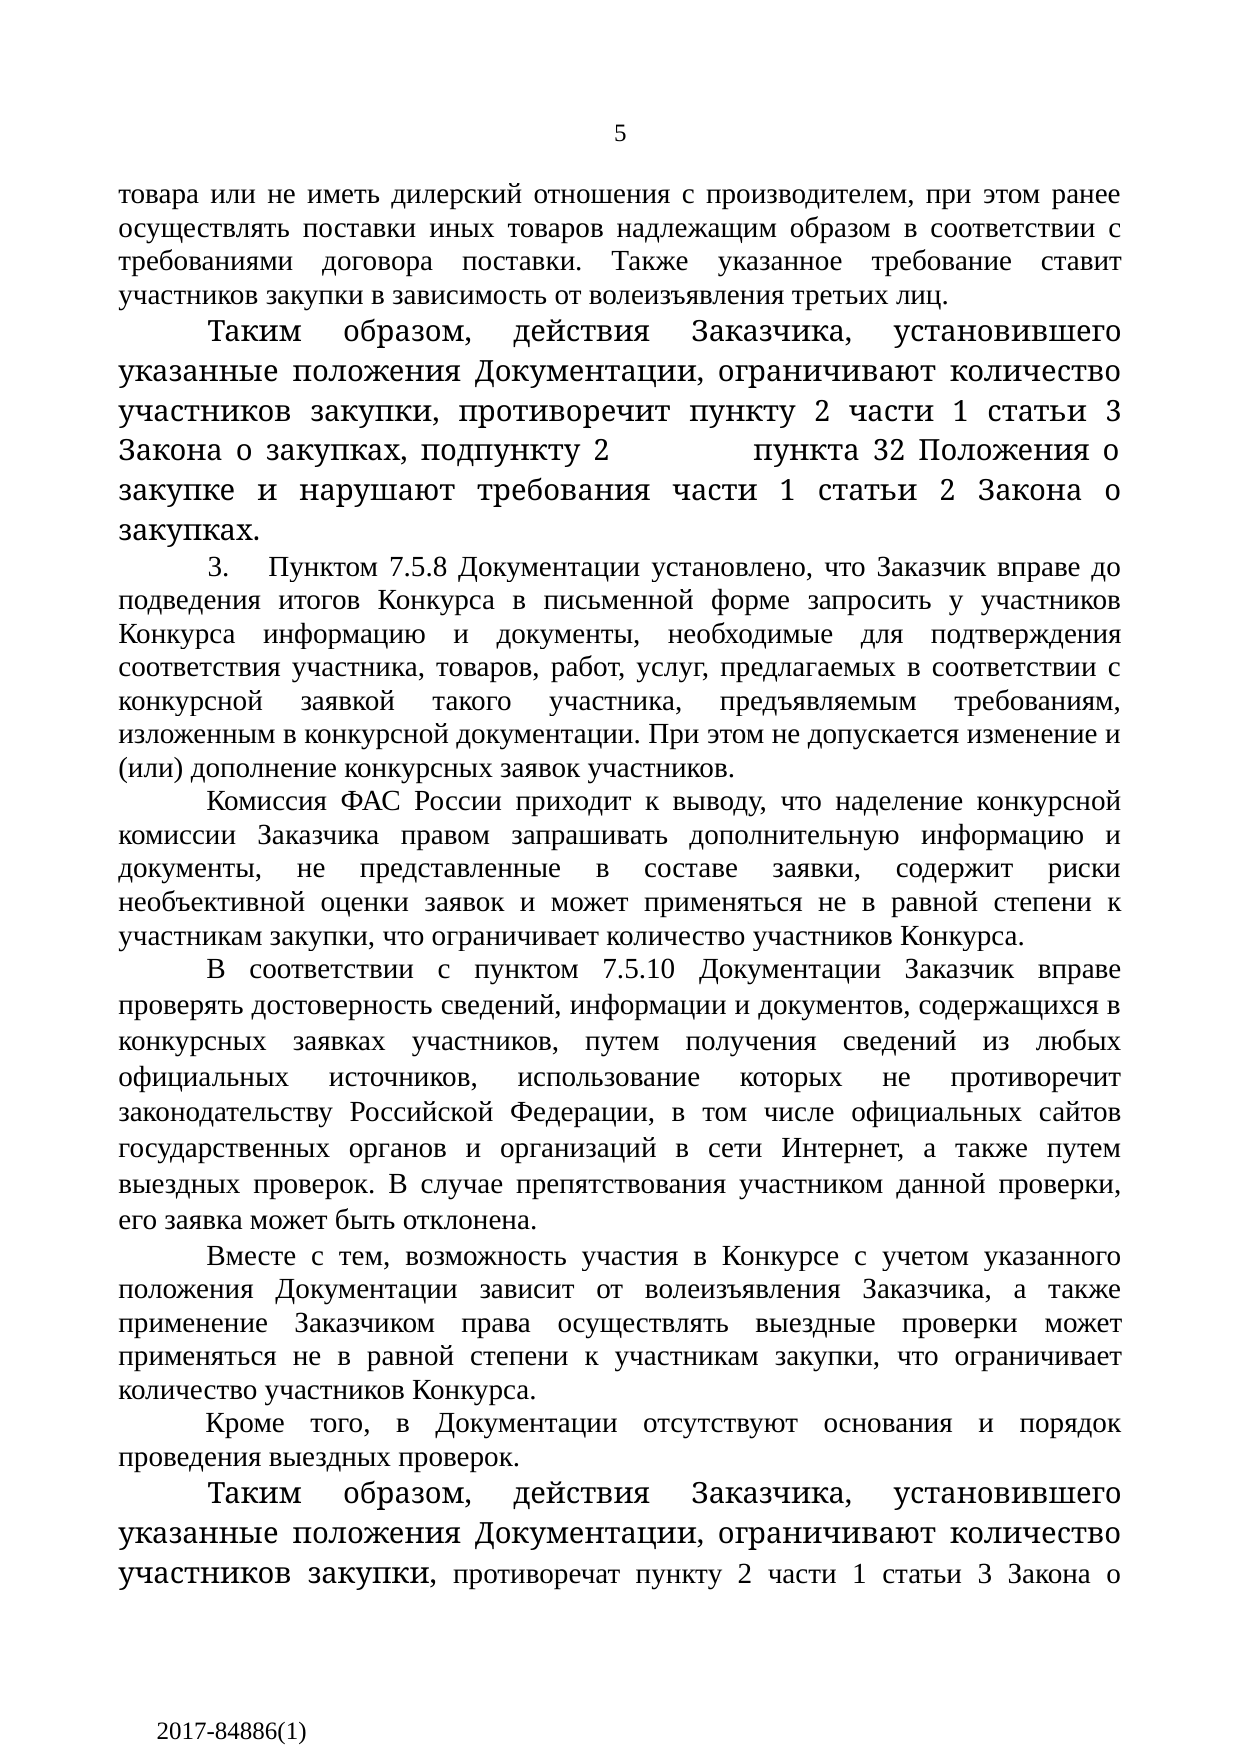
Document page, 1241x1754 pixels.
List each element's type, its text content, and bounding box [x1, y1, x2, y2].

text Вместе с тем, возможность участия в Конкурсе с учетом указанного положения Документации зависит от волеизъявления Заказчика, а также применение Заказчиком права осуществлять выездные проверки может применяться не в равной степени к участникам закупки, что ограничивает количество участников Конкурса. [118, 1238, 1122, 1406]
text Таким образом, действия Заказчика, установившего указанные положения Документации, ограничивают количество участников закупки, противоречат пункту 2 части 1 статьи 3 Закона о [118, 1473, 1122, 1592]
text Таким образом, действия Заказчика, установившего указанные положения Документации, ограничивают количество участников закупки, противоречит пункту 2 части 1 статьи 3 Закона о закупках, подпункту 2 пункта 32 Положения о закупке и нарушают требования части 1 статьи 2 Закона о закупках. [118, 311, 1122, 549]
text Комиссия ФАС России приходит к выводу, что наделение конкурсной комиссии Заказчика правом запрашивать дополнительную информацию и документы, не представленные в составе заявки, содержит риски необъективной оценки заявок и может применяться не в равной степени к участникам закупки, что ограничивает количество участников Конкурса. [118, 783, 1122, 951]
text товара или не иметь дилерский отношения с производителем, при этом ранее осуществлять поставки иных товаров надлежащим образом в соответствии с требованиями договора поставки. Также указанное требование ставит участников закупки в зависимость от волеизъявления третьих лиц. [118, 176, 1122, 311]
text Кроме того, в Документации отсутствуют основания и порядок проведения выездных проверок. [118, 1406, 1122, 1473]
list Пунктом 7.5.8 Документации установлено, что Заказчик вправе до подведения итогов Конкурса в письменной форме запросить у участников Конкурса информацию и документы, необходимые для подтверждения соответствия участника, товаров, работ, услуг, предлагаемых в соответствии с конкурсной заявкой такого участника, предъявляемым требованиям, изложенным в конкурсной документации. При этом не допускается изменение и (или) дополнение конкурсных заявок участников. [118, 549, 1122, 783]
text В соответствии с пунктом 7.5.10 Документации Заказчик вправе проверять достоверность сведений, информации и документов, содержащихся в конкурсных заявках участников, путем получения сведений из любых официальных источников, использование которых не противоречит законодательству Российской Федерации, в том числе официальных сайтов государственных органов и организаций в сети Интернет, а также путем выездных проверок. В случае препятствования участником данной проверки, его заявка может быть отклонена. [118, 951, 1122, 1236]
